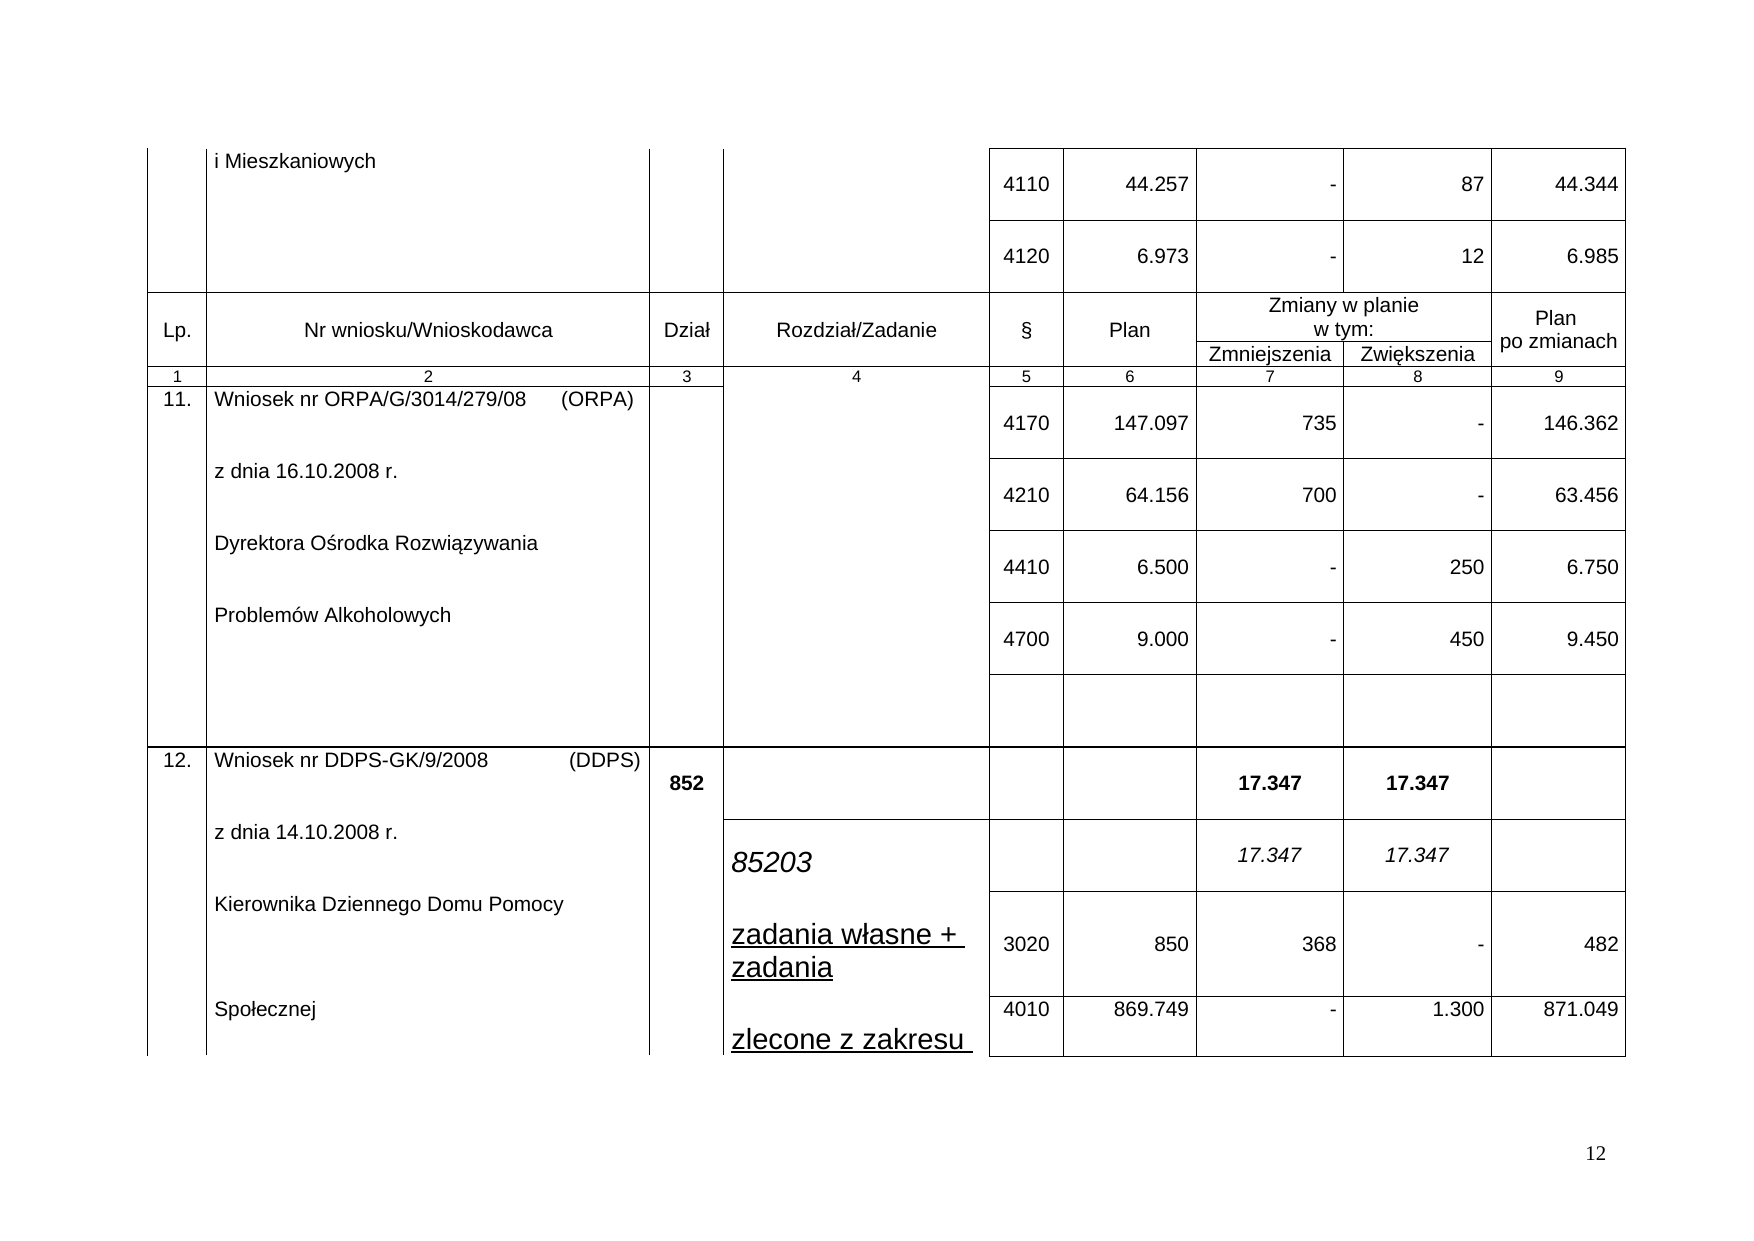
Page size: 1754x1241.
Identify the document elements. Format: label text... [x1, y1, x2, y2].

table_cell 368 [1197, 892, 1343, 996]
table_cell 6.985 [1492, 221, 1625, 292]
table_cell [990, 675, 1063, 746]
table_cell [650, 674, 723, 746]
table_cell [148, 458, 206, 530]
table_cell [724, 220, 989, 292]
table_cell Kierownika Dziennego Domu Pomocy [207, 891, 649, 996]
table_cell z dnia 14.10.2008 r. [207, 819, 649, 891]
table_cell [650, 220, 723, 292]
table_cell 4120 [990, 221, 1063, 292]
table_cell 482 [1492, 892, 1625, 996]
table_cell 4170 [990, 387, 1063, 458]
table_cell Dyrektora Ośrodka Rozwiązywania [207, 530, 649, 602]
table_cell [1344, 675, 1491, 746]
table_cell Dział [650, 293, 723, 366]
table_cell [724, 386, 989, 458]
table_cell [148, 674, 206, 746]
table_cell - [1197, 149, 1343, 220]
table_cell [148, 220, 206, 292]
table_cell 146.362 [1492, 387, 1625, 458]
table_cell Zwiększenia [1344, 342, 1491, 366]
table_cell 17.347 [1344, 748, 1491, 818]
table_cell 11. [148, 387, 206, 458]
table_cell [650, 819, 723, 891]
table_cell [148, 891, 206, 996]
table_cell [724, 458, 989, 530]
table_cell 250 [1344, 531, 1491, 602]
table_cell 735 [1197, 387, 1343, 458]
table_cell 147.097 [1064, 387, 1196, 458]
table_cell 4700 [990, 603, 1063, 674]
table_cell 6 [1064, 367, 1196, 386]
table_cell 3020 [990, 892, 1063, 996]
table_cell [207, 220, 649, 292]
table_cell [1064, 820, 1196, 891]
table_cell 44.344 [1492, 149, 1625, 220]
table_cell § [990, 293, 1063, 366]
table_cell 9 [1492, 367, 1625, 386]
table_cell - [1197, 603, 1343, 674]
table_cell [724, 674, 989, 746]
table_cell 17.347 [1344, 820, 1491, 891]
table_cell 6.973 [1064, 221, 1196, 292]
table_cell 852 [650, 748, 723, 818]
table_cell 4110 [990, 149, 1063, 220]
table_cell 64.156 [1064, 459, 1196, 530]
table_cell 3 [650, 367, 723, 386]
table_cell z dnia 16.10.2008 r. [207, 458, 649, 530]
table_cell - [1197, 221, 1343, 292]
table_cell Plan [1064, 293, 1196, 366]
table_cell 8 [1344, 367, 1491, 386]
table_cell Wniosek nr DDPS-GK/9/2008 (DDPS) [207, 748, 649, 818]
table_cell Rozdział/Zadanie [724, 293, 989, 366]
table_cell [207, 674, 649, 746]
table_cell [650, 458, 723, 530]
table_cell 44.257 [1064, 149, 1196, 220]
table_cell [1064, 675, 1196, 746]
table_cell [148, 819, 206, 891]
table_cell 87 [1344, 149, 1491, 220]
table_cell [724, 530, 989, 602]
table_cell [650, 530, 723, 602]
table_cell 4 [724, 367, 989, 386]
table_cell 1 [148, 367, 206, 386]
table_cell [724, 148, 989, 220]
table_cell [990, 748, 1063, 818]
table_cell 6.500 [1064, 531, 1196, 602]
table_cell [148, 530, 206, 602]
table_cell 12 [1344, 221, 1491, 292]
table_cell - [1197, 531, 1343, 602]
table_cell [148, 996, 207, 1056]
table_cell [650, 602, 723, 674]
table_header Zmiany w planie w tym: [1197, 293, 1491, 341]
table_cell i Mieszkaniowych [207, 148, 649, 220]
table_cell zadania własne + zadania [724, 891, 989, 996]
table_cell 7 [1197, 367, 1343, 386]
table_cell Lp. [148, 293, 206, 366]
table_cell [650, 148, 723, 220]
table_cell - [1344, 459, 1491, 530]
table_cell Nr wniosku/Wnioskodawca [207, 293, 649, 366]
table_cell [1492, 748, 1625, 818]
table_cell 9.450 [1492, 603, 1625, 674]
table_cell 850 [1064, 892, 1196, 996]
table_cell 4410 [990, 531, 1063, 602]
table_cell - [1344, 892, 1491, 996]
table_cell [650, 996, 724, 1056]
table_cell [1197, 675, 1343, 746]
table_cell 2 [207, 367, 649, 386]
table_cell 9.000 [1064, 603, 1196, 674]
table_cell Problemów Alkoholowych [207, 602, 649, 674]
table_cell [1064, 748, 1196, 818]
table_cell - [1197, 997, 1343, 1056]
table_cell 12. [148, 748, 206, 818]
table_cell 700 [1197, 459, 1343, 530]
table_cell Plan po zmianach [1492, 293, 1625, 366]
table_cell [1492, 675, 1625, 746]
table_cell [650, 387, 723, 458]
table_cell 450 [1344, 603, 1491, 674]
table_cell 17.347 [1197, 820, 1343, 891]
table_cell 6.750 [1492, 531, 1625, 602]
table_cell 871.049 [1492, 997, 1625, 1056]
table_cell [650, 891, 723, 996]
table_cell [1492, 820, 1625, 891]
table_cell 63.456 [1492, 459, 1625, 530]
table_cell [724, 602, 989, 674]
table_cell [724, 748, 989, 818]
table_cell 4010 [990, 997, 1063, 1056]
table_cell [990, 820, 1063, 891]
table_cell 869.749 [1064, 997, 1196, 1056]
table_cell 1.300 [1344, 997, 1491, 1056]
table_cell [148, 602, 206, 674]
table_cell 17.347 [1197, 748, 1343, 818]
table_cell zlecone z zakresu [724, 996, 989, 1056]
table_cell Zmniejszenia [1197, 342, 1343, 366]
table_cell [148, 148, 206, 220]
table_cell 85203 [724, 820, 989, 891]
table_cell 5 [990, 367, 1063, 386]
table_cell Wniosek nr ORPA/G/3014/279/08 (ORPA) [207, 387, 649, 458]
table_cell - [1344, 387, 1491, 458]
table_cell 4210 [990, 459, 1063, 530]
table_cell Społecznej [207, 996, 650, 1056]
